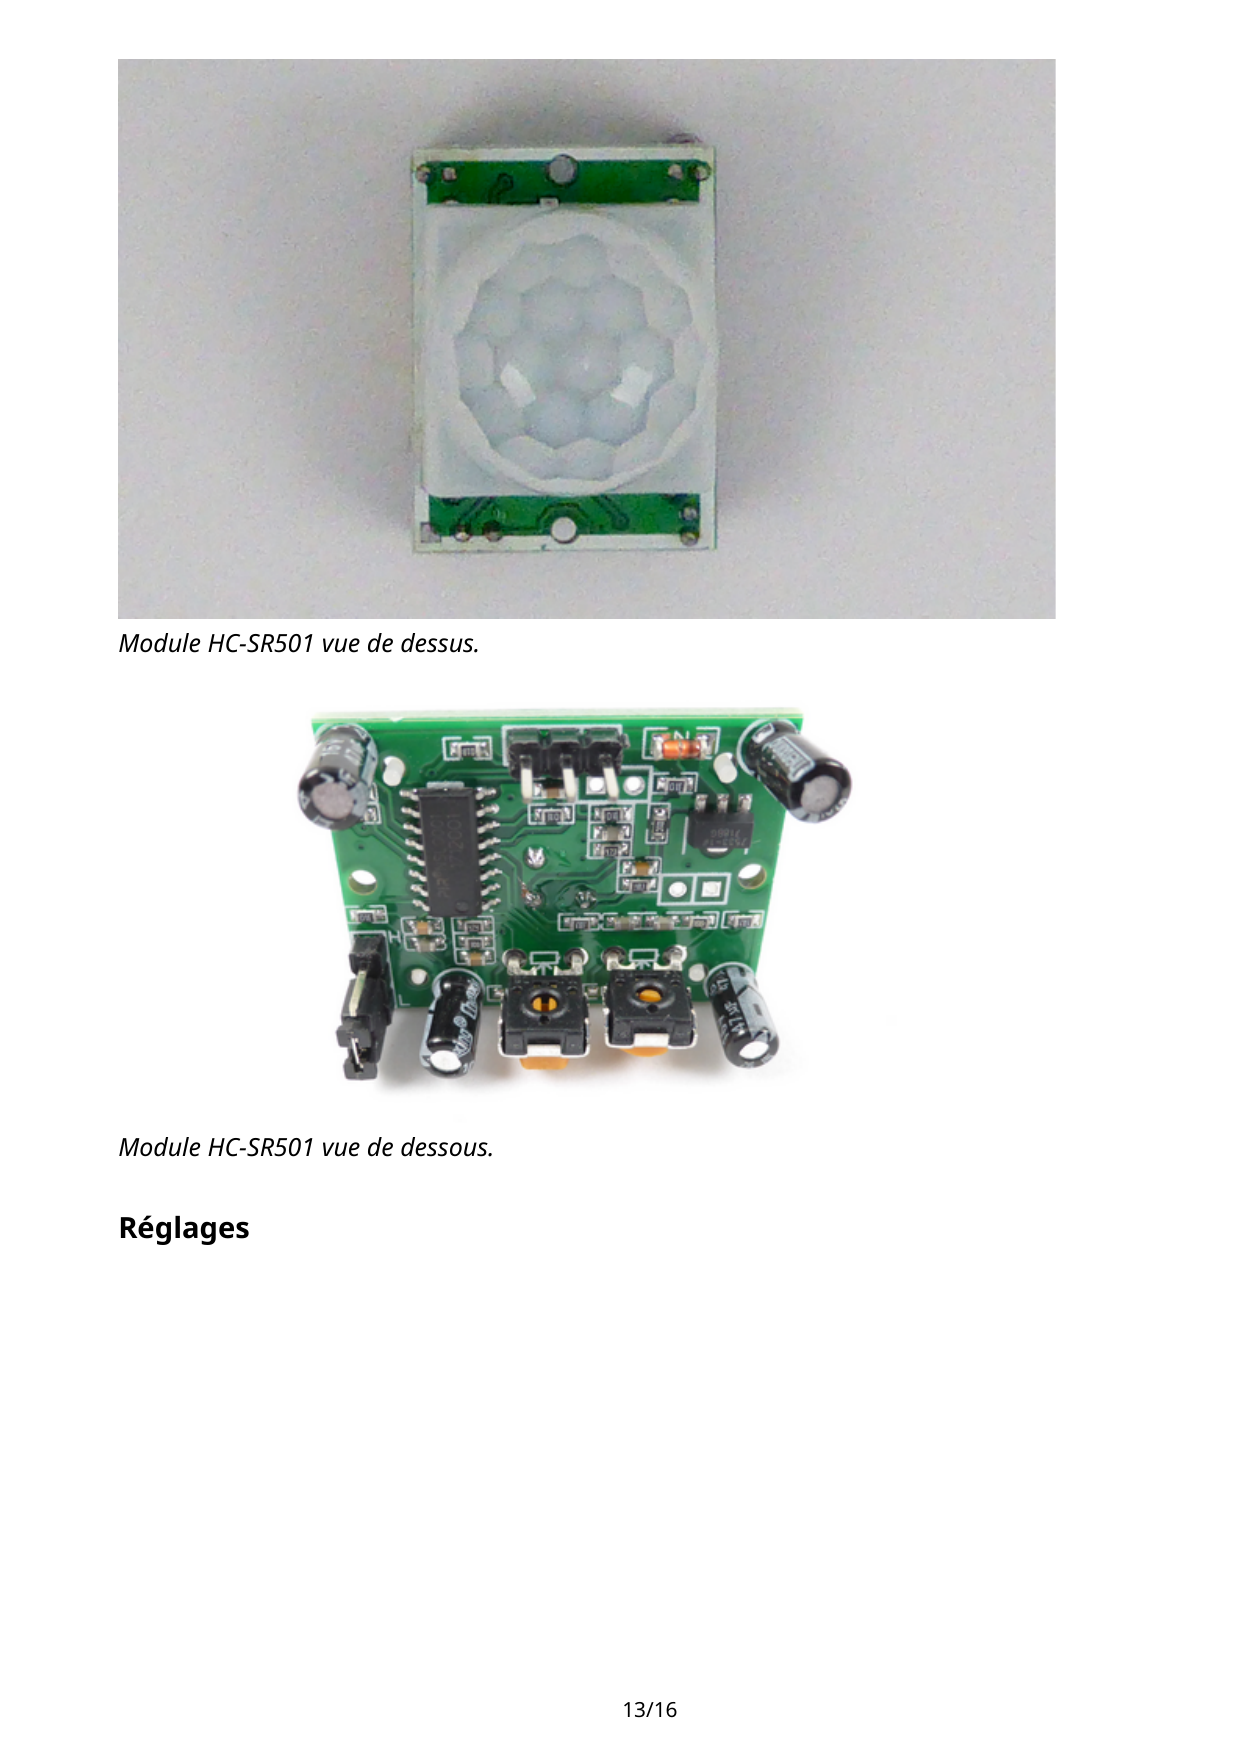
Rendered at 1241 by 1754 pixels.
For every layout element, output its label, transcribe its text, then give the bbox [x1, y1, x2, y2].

subtitle Réglages [118, 1208, 1181, 1247]
text Module HC-SR501 vue de dessus. Module HC-SR501 vue de dessous. [118, 59, 1181, 1164]
picture [118, 59, 1056, 619]
picture [118, 659, 1056, 1123]
